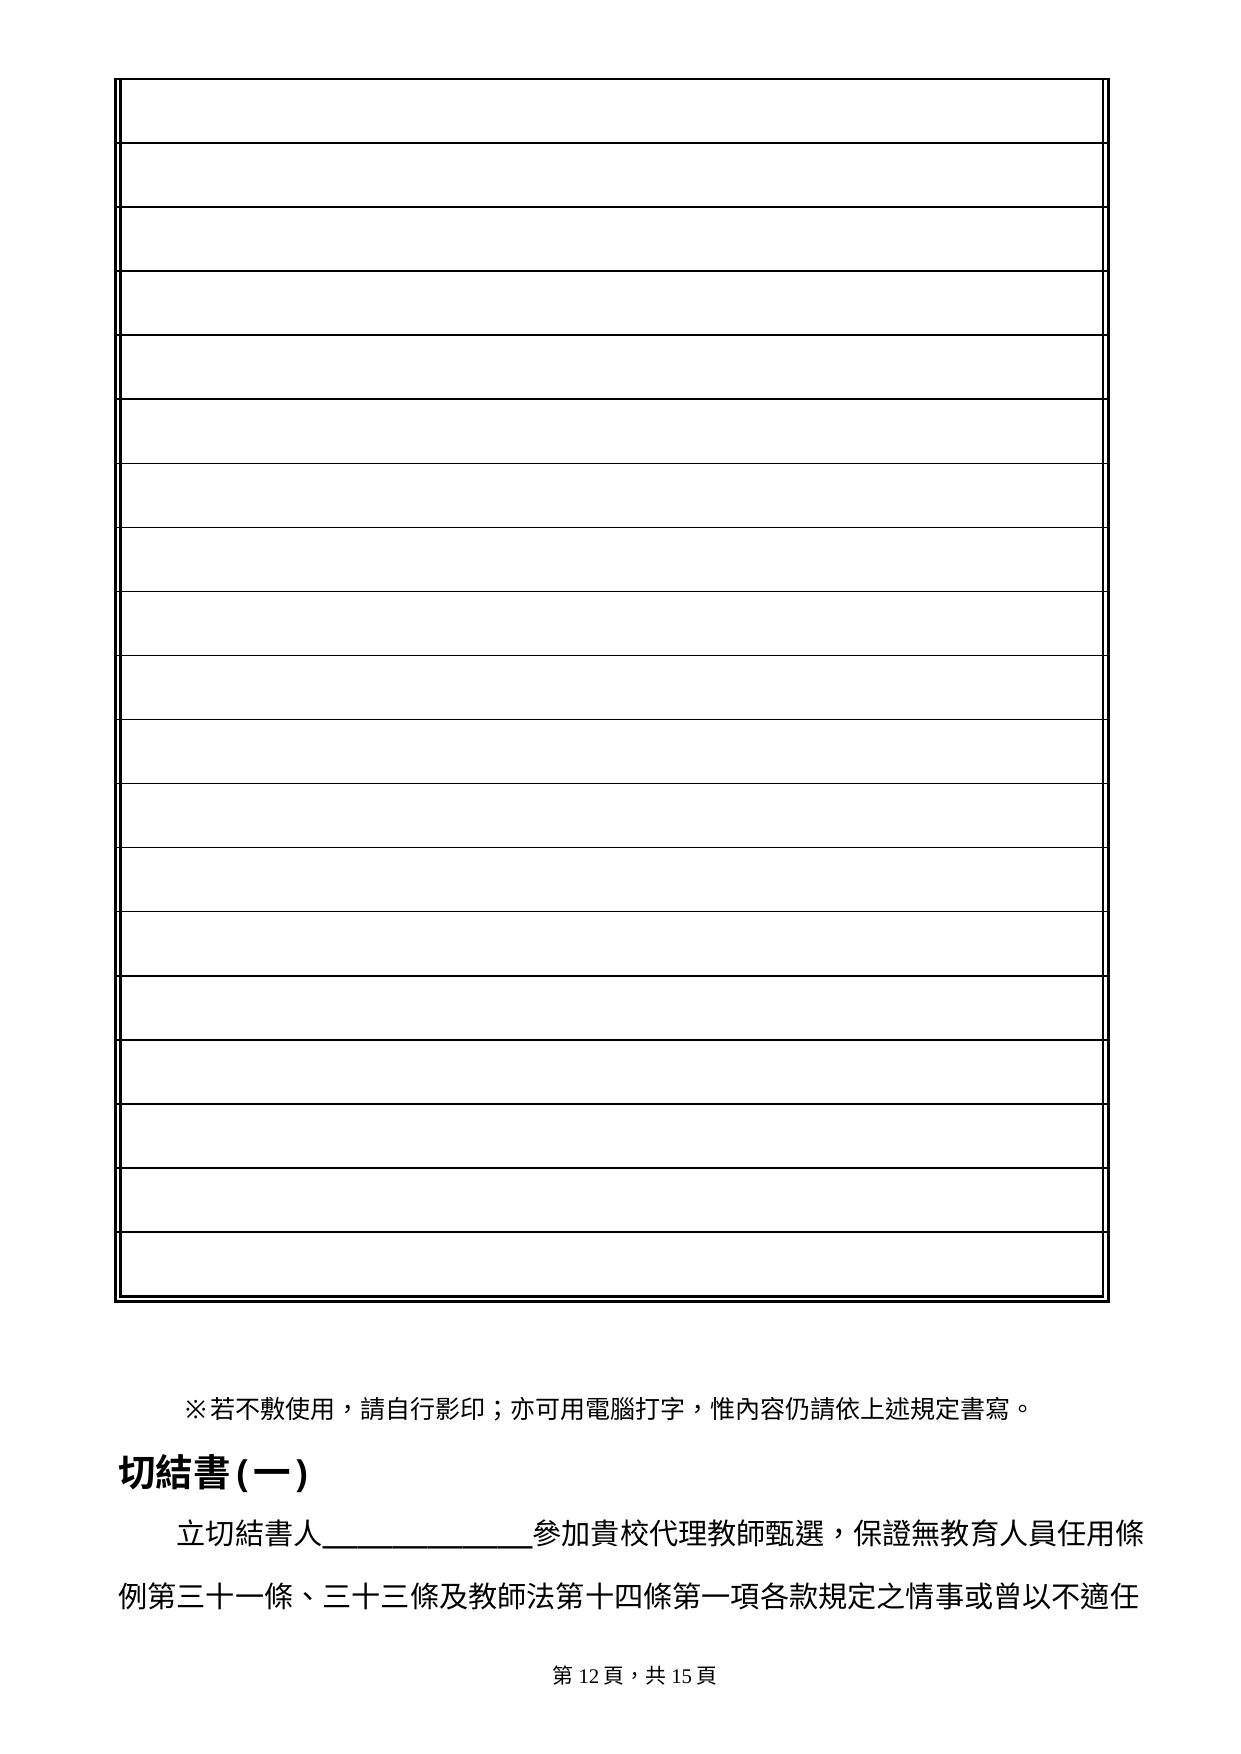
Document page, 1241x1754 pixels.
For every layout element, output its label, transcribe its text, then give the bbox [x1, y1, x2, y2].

table_cell [122, 464, 1102, 526]
table_cell [122, 592, 1102, 654]
table_cell [122, 784, 1102, 847]
table_cell [122, 977, 1102, 1039]
table_cell [122, 1105, 1102, 1167]
table_cell [122, 528, 1102, 591]
table_cell [122, 848, 1102, 911]
table_cell [122, 720, 1102, 783]
table_cell [122, 144, 1102, 206]
text 立切結書人____________參加貴校代理教師甄選，保證無教育人員任用條例第三十一條、三十三條及教師法第十四條第一項各款規定之情事或曾以不適任 [118, 1491, 1152, 1616]
table_cell [122, 208, 1102, 270]
table_cell [122, 400, 1102, 462]
table_cell [122, 80, 1102, 142]
text ※若不敷使用，請自行影印；亦可用電腦打字，惟內容仍請依上述規定書寫。 [143, 1366, 1152, 1428]
table_cell [122, 1233, 1102, 1295]
table_cell [122, 272, 1102, 334]
table_cell [122, 656, 1102, 719]
table_cell [122, 336, 1102, 398]
table_cell [122, 912, 1102, 975]
table_cell [122, 1041, 1102, 1103]
text 切結書(一) [118, 1428, 1152, 1491]
table_cell [122, 1169, 1102, 1231]
